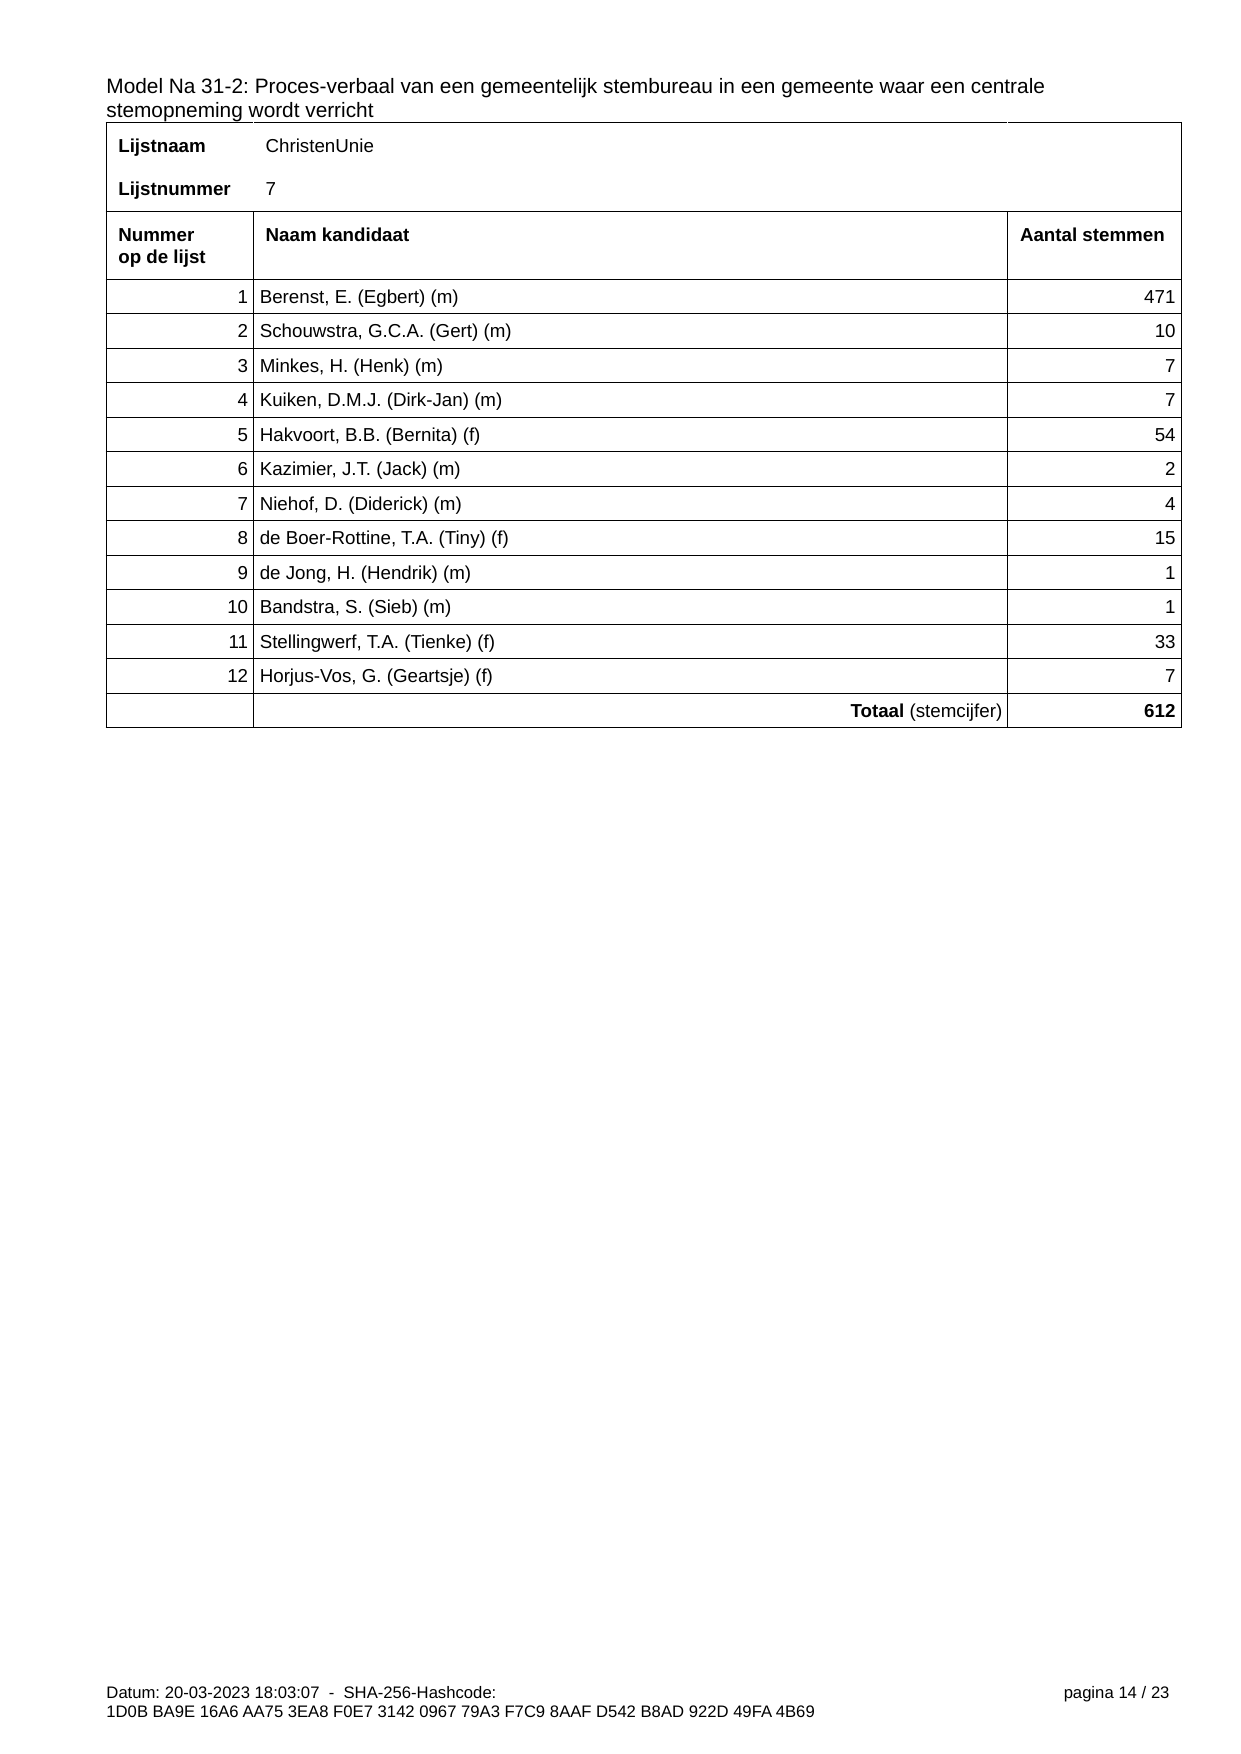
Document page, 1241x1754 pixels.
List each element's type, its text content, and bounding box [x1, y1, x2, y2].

table_cell de Jong, H. (Hendrik) (m) [254, 556, 1007, 589]
table_cell 7 [1008, 383, 1181, 417]
table_cell Minkes, H. (Henk) (m) [254, 349, 1007, 382]
table_cell 1 [1008, 590, 1181, 623]
table_cell 2 [1008, 452, 1181, 486]
table_cell 8 [107, 521, 253, 554]
table_cell Stellingwerf, T.A. (Tienke) (f) [254, 625, 1007, 658]
table_cell 471 [1008, 280, 1181, 313]
table_cell Berenst, E. (Egbert) (m) [254, 280, 1007, 313]
table_cell de Boer-Rottine, T.A. (Tiny) (f) [254, 521, 1007, 554]
table_cell Bandstra, S. (Sieb) (m) [254, 590, 1007, 623]
table_cell 5 [107, 418, 253, 451]
table_cell 54 [1008, 418, 1181, 451]
table_cell 15 [1008, 521, 1181, 554]
table_cell Kazimier, J.T. (Jack) (m) [254, 452, 1007, 486]
table_cell 2 [107, 314, 253, 348]
table_cell 1 [107, 280, 253, 313]
table_cell 9 [107, 556, 253, 589]
table_cell 10 [1008, 314, 1181, 348]
table_cell Nummer op de lijst [107, 212, 253, 279]
table_cell Kuiken, D.M.J. (Dirk-Jan) (m) [254, 383, 1007, 417]
table_cell Aantal stemmen [1008, 212, 1181, 279]
table_cell 12 [107, 659, 253, 692]
table_cell 33 [1008, 625, 1181, 658]
table_cell 10 [107, 590, 253, 623]
table_cell [107, 694, 253, 727]
table_cell 1 [1008, 556, 1181, 589]
table_cell Naam kandidaat [254, 212, 1007, 279]
table_cell Hakvoort, B.B. (Bernita) (f) [254, 418, 1007, 451]
table_cell 4 [1008, 487, 1181, 520]
table_header ChristenUnie 7 [254, 123, 1007, 211]
table_cell 612 [1008, 694, 1181, 727]
table_cell 7 [107, 487, 253, 520]
table_cell 7 [1008, 349, 1181, 382]
table_header Lijstnaam Lijstnummer [107, 123, 253, 211]
table_cell Schouwstra, G.C.A. (Gert) (m) [254, 314, 1007, 348]
table_cell Horjus-Vos, G. (Geartsje) (f) [254, 659, 1007, 692]
table_cell 11 [107, 625, 253, 658]
table_cell 3 [107, 349, 253, 382]
table_cell 6 [107, 452, 253, 486]
table_cell 7 [1008, 659, 1181, 692]
table_cell Niehof, D. (Diderick) (m) [254, 487, 1007, 520]
table_cell 4 [107, 383, 253, 417]
table_header [1008, 123, 1181, 211]
table_cell Totaal (stemcijfer) [254, 694, 1007, 727]
